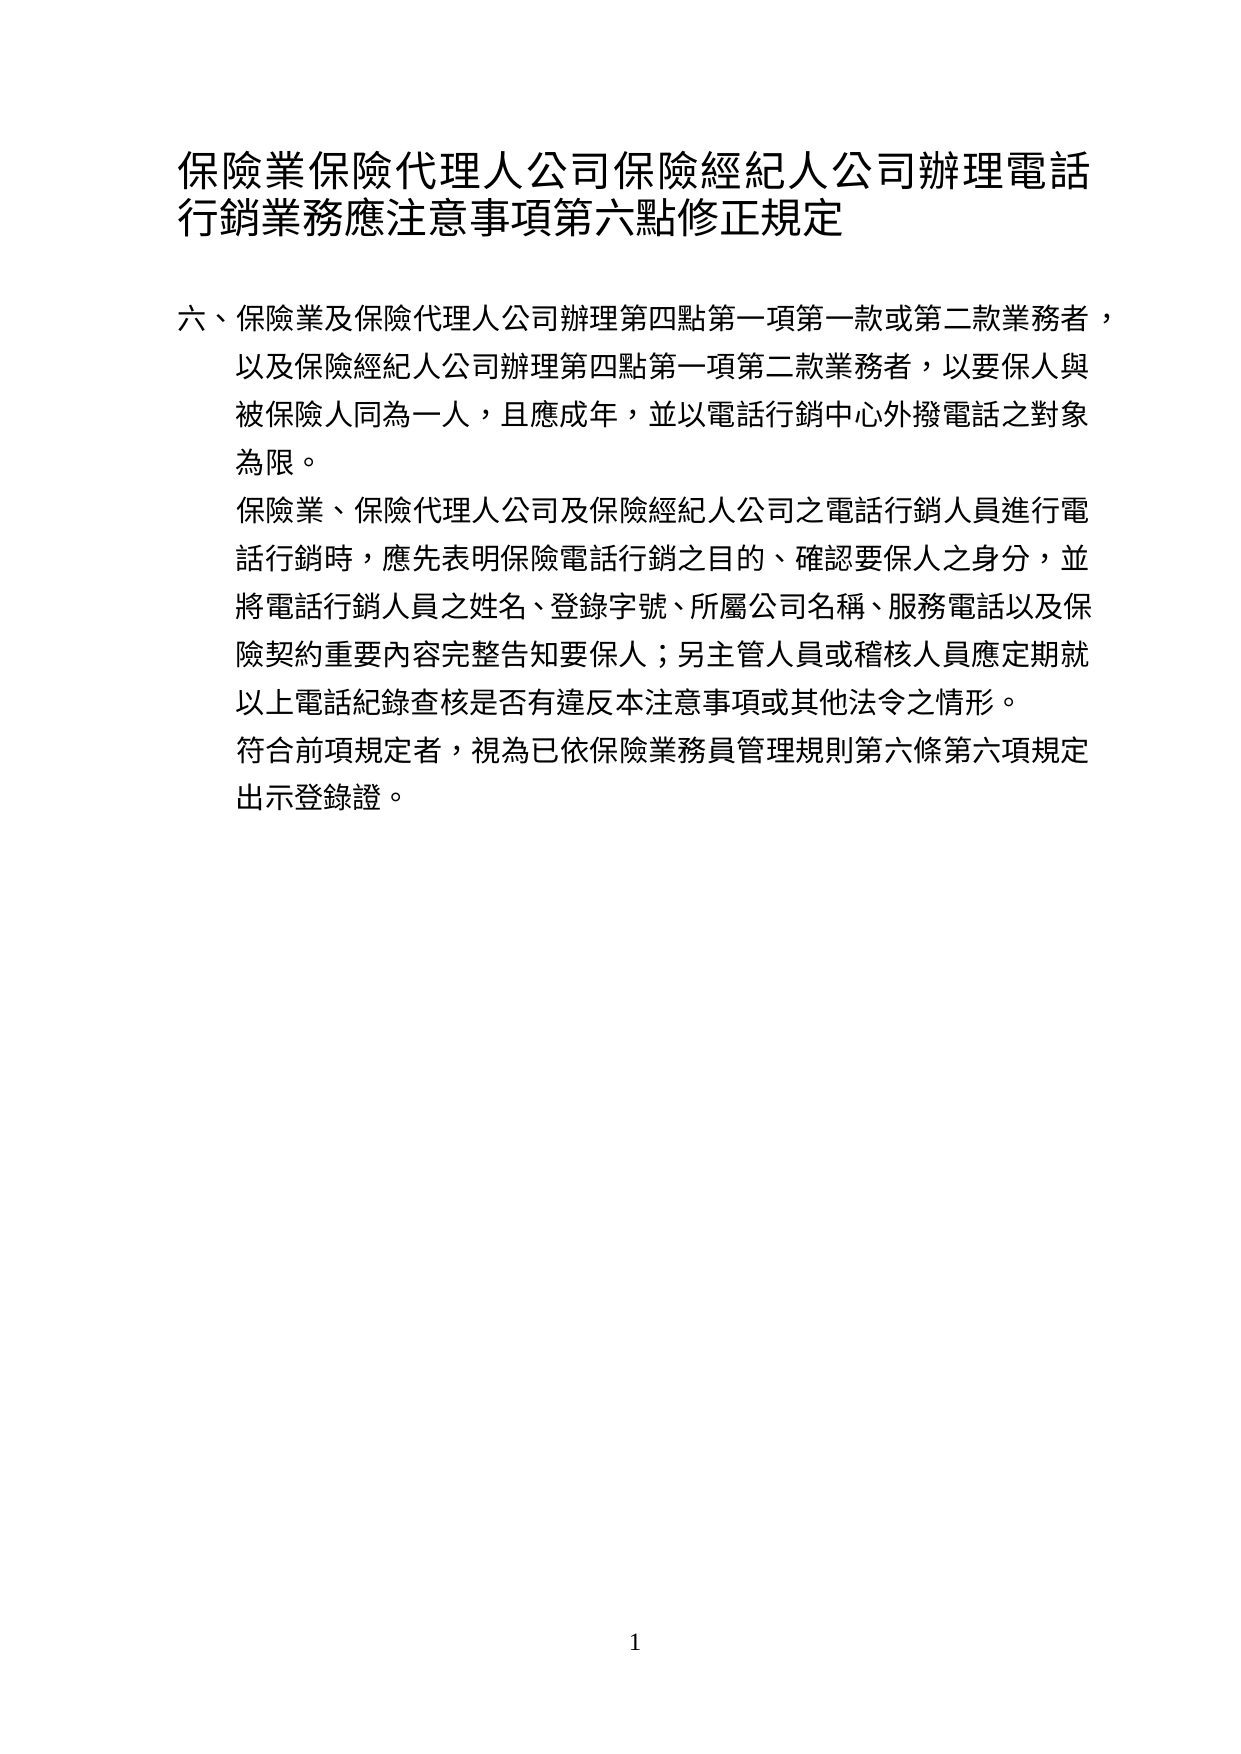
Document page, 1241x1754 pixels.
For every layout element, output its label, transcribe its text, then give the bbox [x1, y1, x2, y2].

text 六、保險業及保險代理人公司辦理第四點第一項第一款或第二款業務者，以及保險經紀人公司辦理第四點第一項第二款業務者，以要保人與被保險人同為一人，且應成年，並以電話行銷中心外撥電話之對象為限。 [177, 291, 1092, 483]
text 保險業保險代理人公司保險經紀人公司辦理電話行銷業務應注意事項第六點修正規定 [177, 148, 1092, 243]
text 保險業、保險代理人公司及保險經紀人公司之電話行銷人員進行電話行銷時，應先表明保險電話行銷之目的、確認要保人之身分，並將電話行銷人員之姓名、登錄字號、所屬公司名稱、服務電話以及保險契約重要內容完整告知要保人；另主管人員或稽核人員應定期就以上電話紀錄查核是否有違反本注意事項或其他法令之情形。 [177, 483, 1092, 723]
text 符合前項規定者，視為已依保險業務員管理規則第六條第六項規定出示登錄證。 [177, 723, 1092, 818]
